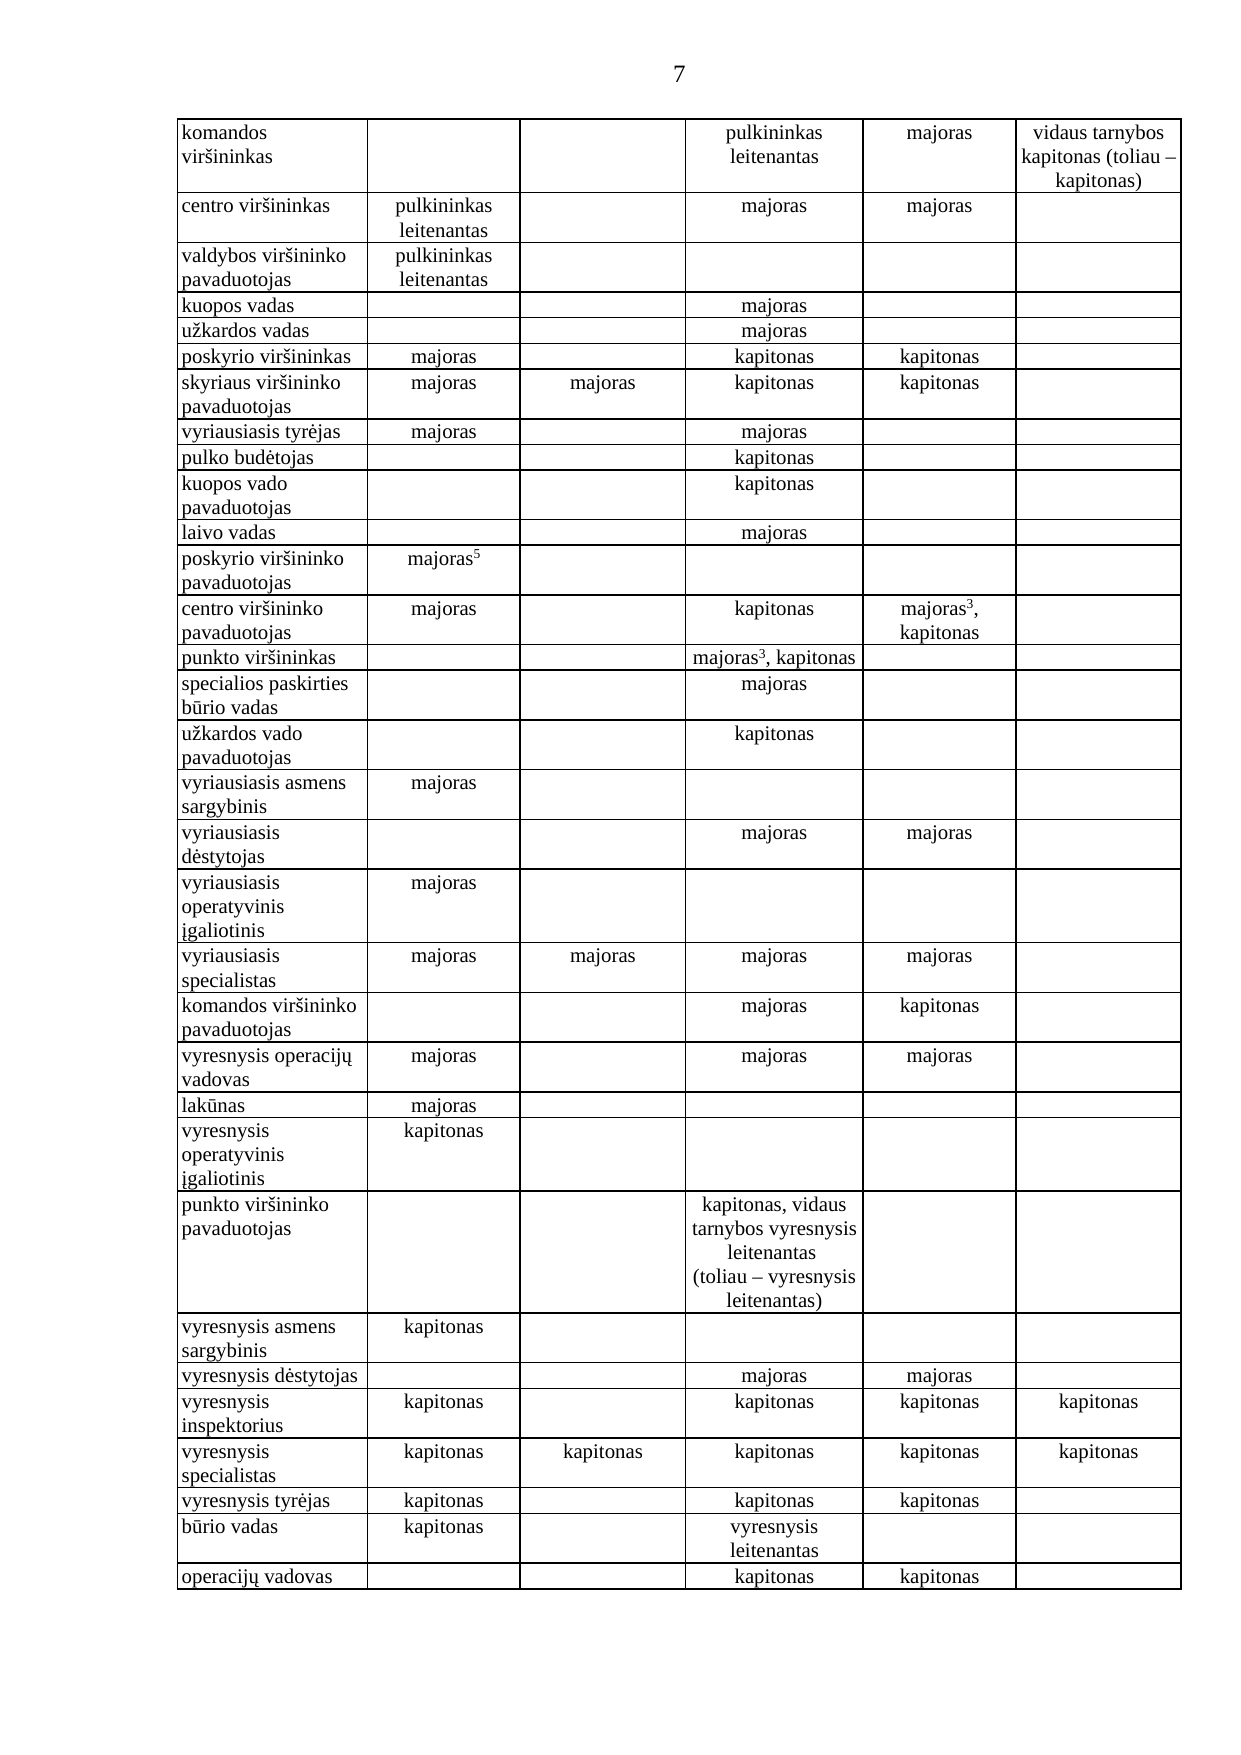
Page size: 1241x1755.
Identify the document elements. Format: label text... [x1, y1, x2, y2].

table_cell kapitonas [864, 370, 1015, 418]
table_cell [686, 870, 862, 942]
table_cell kapitonas [368, 1314, 519, 1362]
table_cell [521, 193, 685, 242]
table_cell [864, 546, 1015, 594]
table_cell [681, 1488, 685, 1512]
table_cell majoras [864, 120, 1015, 192]
table_cell kapitonas [864, 1439, 1015, 1487]
table_cell [368, 471, 519, 519]
table_cell [1017, 193, 1180, 242]
table_cell [681, 420, 685, 443]
table_cell [864, 671, 1015, 719]
table_cell būrio vadas [178, 1514, 367, 1562]
table_cell [1017, 1043, 1180, 1091]
table_cell kapitonas [864, 993, 1015, 1041]
table_cell [864, 770, 1015, 818]
table_cell kapitonas [686, 1439, 862, 1487]
table_cell [521, 770, 685, 818]
table_cell majoras [521, 943, 685, 992]
table_cell majoras [686, 820, 862, 868]
table_cell komandos viršininkas [178, 120, 367, 192]
table_cell [521, 1314, 685, 1362]
table_cell [368, 1192, 519, 1312]
table_cell majoras [686, 943, 862, 992]
table_cell [1017, 671, 1180, 719]
table_cell [521, 1514, 685, 1562]
table_cell majoras [521, 370, 685, 418]
table_cell [864, 721, 1015, 769]
table_cell pulkininkas leitenantas [686, 120, 862, 192]
table_cell punkto viršininko pavaduotojas [178, 1192, 367, 1312]
table_cell [521, 820, 685, 868]
table_cell [368, 120, 519, 192]
table_cell [1017, 243, 1180, 291]
table_cell [681, 293, 685, 317]
table_cell majoras [368, 370, 519, 418]
table_cell [681, 1093, 685, 1117]
table_cell [1017, 1514, 1180, 1562]
table_cell [1017, 820, 1180, 868]
table_cell kapitonas [521, 1439, 685, 1487]
table_cell majoras [368, 943, 519, 992]
table_cell [686, 770, 862, 818]
table_cell kapitonas [368, 1118, 519, 1190]
table_cell majoras5 [368, 546, 519, 594]
table_cell [1017, 1314, 1180, 1362]
table_cell kapitonas [686, 596, 862, 644]
table_cell [1017, 870, 1180, 942]
table_cell [1017, 471, 1180, 519]
table_cell [1017, 1192, 1180, 1312]
table_cell majoras [686, 671, 862, 719]
table_cell [864, 1514, 1015, 1562]
table_cell [368, 820, 519, 868]
table_cell [521, 721, 685, 769]
table_cell [521, 120, 685, 192]
table_cell [681, 1363, 685, 1387]
table_cell [864, 1192, 1015, 1312]
table_cell [521, 243, 685, 291]
table_cell [521, 1043, 685, 1091]
table_cell majoras [368, 870, 519, 942]
table_cell [1017, 1118, 1180, 1190]
table_cell [1017, 993, 1180, 1041]
table_cell [864, 1118, 1015, 1190]
table_cell [681, 445, 685, 469]
table_cell [681, 1564, 685, 1588]
table_cell kapitonas [368, 1389, 519, 1437]
table_cell majoras [368, 1043, 519, 1091]
table_cell [686, 546, 862, 594]
table_cell [681, 318, 685, 342]
table_cell centro viršininkas [178, 193, 367, 242]
table_cell [1017, 546, 1180, 594]
table_cell kapitonas [686, 471, 862, 519]
table_cell [521, 1118, 685, 1190]
table_cell [521, 870, 685, 942]
table_cell majoras [686, 193, 862, 242]
table_cell [368, 993, 519, 1041]
table_cell [1017, 721, 1180, 769]
table_cell [1017, 943, 1180, 992]
table_cell [686, 243, 862, 291]
table_cell kapitonas [368, 1514, 519, 1562]
table_cell majoras [864, 193, 1015, 242]
table_cell [864, 471, 1015, 519]
table_cell majoras [368, 596, 519, 644]
table_cell [1017, 596, 1180, 644]
table_cell majoras [686, 993, 862, 1041]
table_cell [864, 1314, 1015, 1362]
table_cell [681, 344, 685, 368]
table_cell majoras [864, 820, 1015, 868]
table_cell majoras [686, 1043, 862, 1091]
table_cell [686, 1118, 862, 1190]
table_cell [521, 471, 685, 519]
table_cell majoras [864, 943, 1015, 992]
table_cell majoras [368, 770, 519, 818]
table_cell [521, 993, 685, 1041]
table_cell [521, 1389, 685, 1437]
table_cell kapitonas [368, 1439, 519, 1487]
table_cell [368, 721, 519, 769]
table_cell kapitonas [686, 370, 862, 418]
table_cell [368, 671, 519, 719]
table_cell [1017, 770, 1180, 818]
table_cell [521, 546, 685, 594]
table_cell [681, 520, 685, 544]
table_cell kapitonas [864, 1389, 1015, 1437]
table_cell [1017, 370, 1180, 418]
table_cell [864, 870, 1015, 942]
table_cell [681, 645, 685, 669]
table_cell [521, 1192, 685, 1312]
table_cell kapitonas [1017, 1439, 1180, 1487]
table_cell majoras [864, 1043, 1015, 1091]
table_cell kapitonas [1017, 1389, 1180, 1437]
table_cell [521, 596, 685, 644]
table_cell [521, 671, 685, 719]
table_cell [686, 1314, 862, 1362]
table_cell [864, 243, 1015, 291]
table_cell kapitonas [686, 721, 862, 769]
table_cell kapitonas [686, 1389, 862, 1437]
